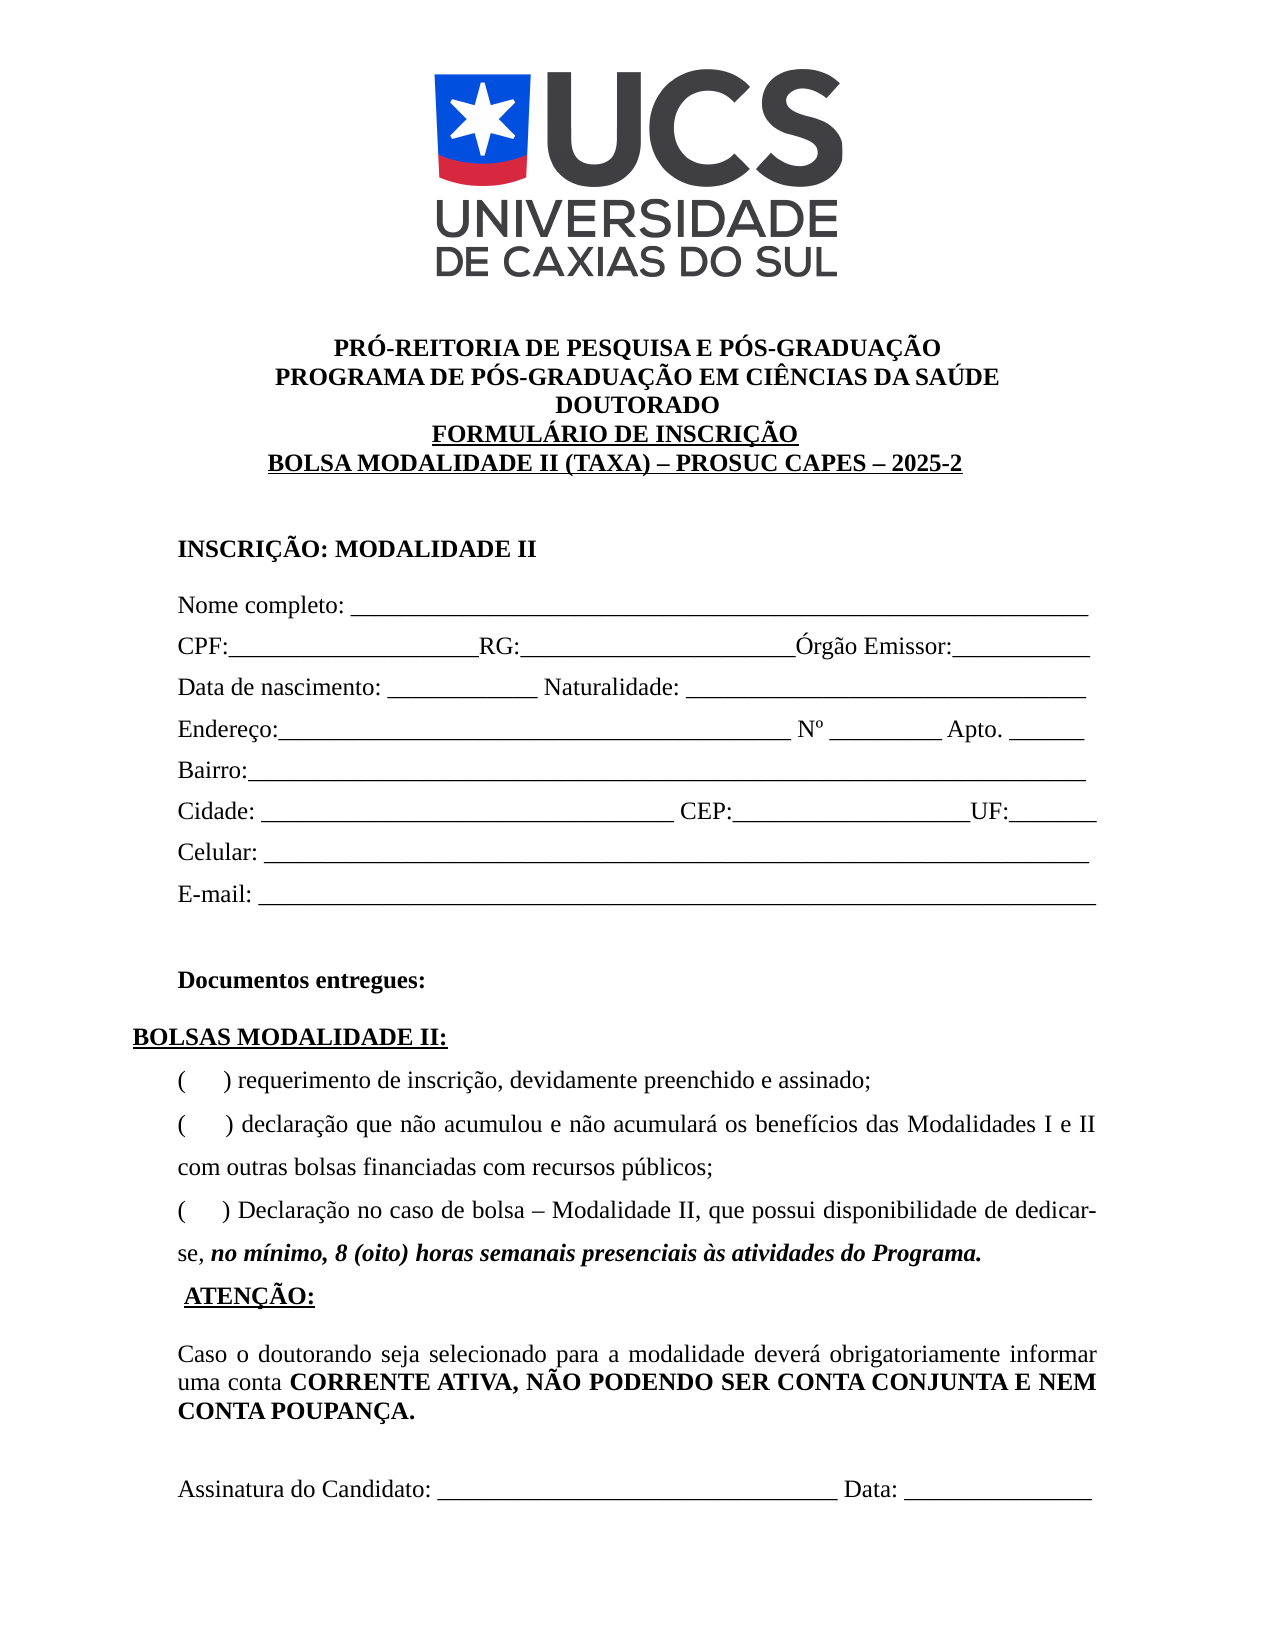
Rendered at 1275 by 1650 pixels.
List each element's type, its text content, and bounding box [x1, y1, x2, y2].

picture [432, 69, 843, 277]
text E-mail: ___________________________________________________________________ [177, 879, 1098, 907]
text Data de nascimento: ____________ Naturalidade: ________________________________ [177, 672, 1098, 701]
text CPF:____________________RG:______________________Órgão Emissor:___________ [177, 631, 1098, 660]
text ( ) requerimento de inscrição, devidamente preenchido e assinado; [177, 1066, 1098, 1094]
text ATENÇÃO: [177, 1281, 1098, 1310]
text Endereço:_________________________________________ Nº _________ Apto. ______ [177, 714, 1098, 742]
text ( ) Declaração no caso de bolsa – Modalidade II, que possui disponibilidade de dedicar-se, no mínimo, 8 (oito) horas semanais presenciais às atividades do Programa. [177, 1195, 1098, 1267]
text Caso o doutorando seja selecionado para a modalidade deverá obrigatoriamente informar uma conta CORRENTE ATIVA, NÃO PODENDO SER CONTA CONJUNTA E NEM CONTA POUPANÇA. [177, 1339, 1098, 1425]
text INSCRIÇÃO: MODALIDADE II [132, 534, 1098, 563]
text Celular: __________________________________________________________________ [177, 837, 1098, 866]
text DOUTORADO [177, 391, 1098, 419]
text BOLSAS MODALIDADE II: [132, 1022, 1098, 1051]
text BOLSA MODALIDADE II (TAXA) – PROSUC CAPES – 2025-2 [132, 448, 1098, 477]
text Cidade: _________________________________ CEP:___________________UF:_______ [177, 796, 1098, 825]
text PROGRAMA DE PÓS-GRADUAÇÃO EM CIÊNCIAS DA SAÚDE [177, 362, 1098, 391]
text Bairro:___________________________________________________________________ [177, 755, 1098, 784]
text Documentos entregues: [177, 965, 1098, 994]
text PRÓ-REITORIA DE PESQUISA E PÓS-GRADUAÇÃO [177, 333, 1098, 362]
text Nome completo: ___________________________________________________________ [177, 590, 1098, 619]
text FORMULÁRIO DE INSCRIÇÃO [132, 419, 1098, 448]
text ( ) declaração que não acumulou e não acumulará os benefícios das Modalidades I e II com outras bolsas financiadas com recursos públicos; [177, 1109, 1098, 1181]
